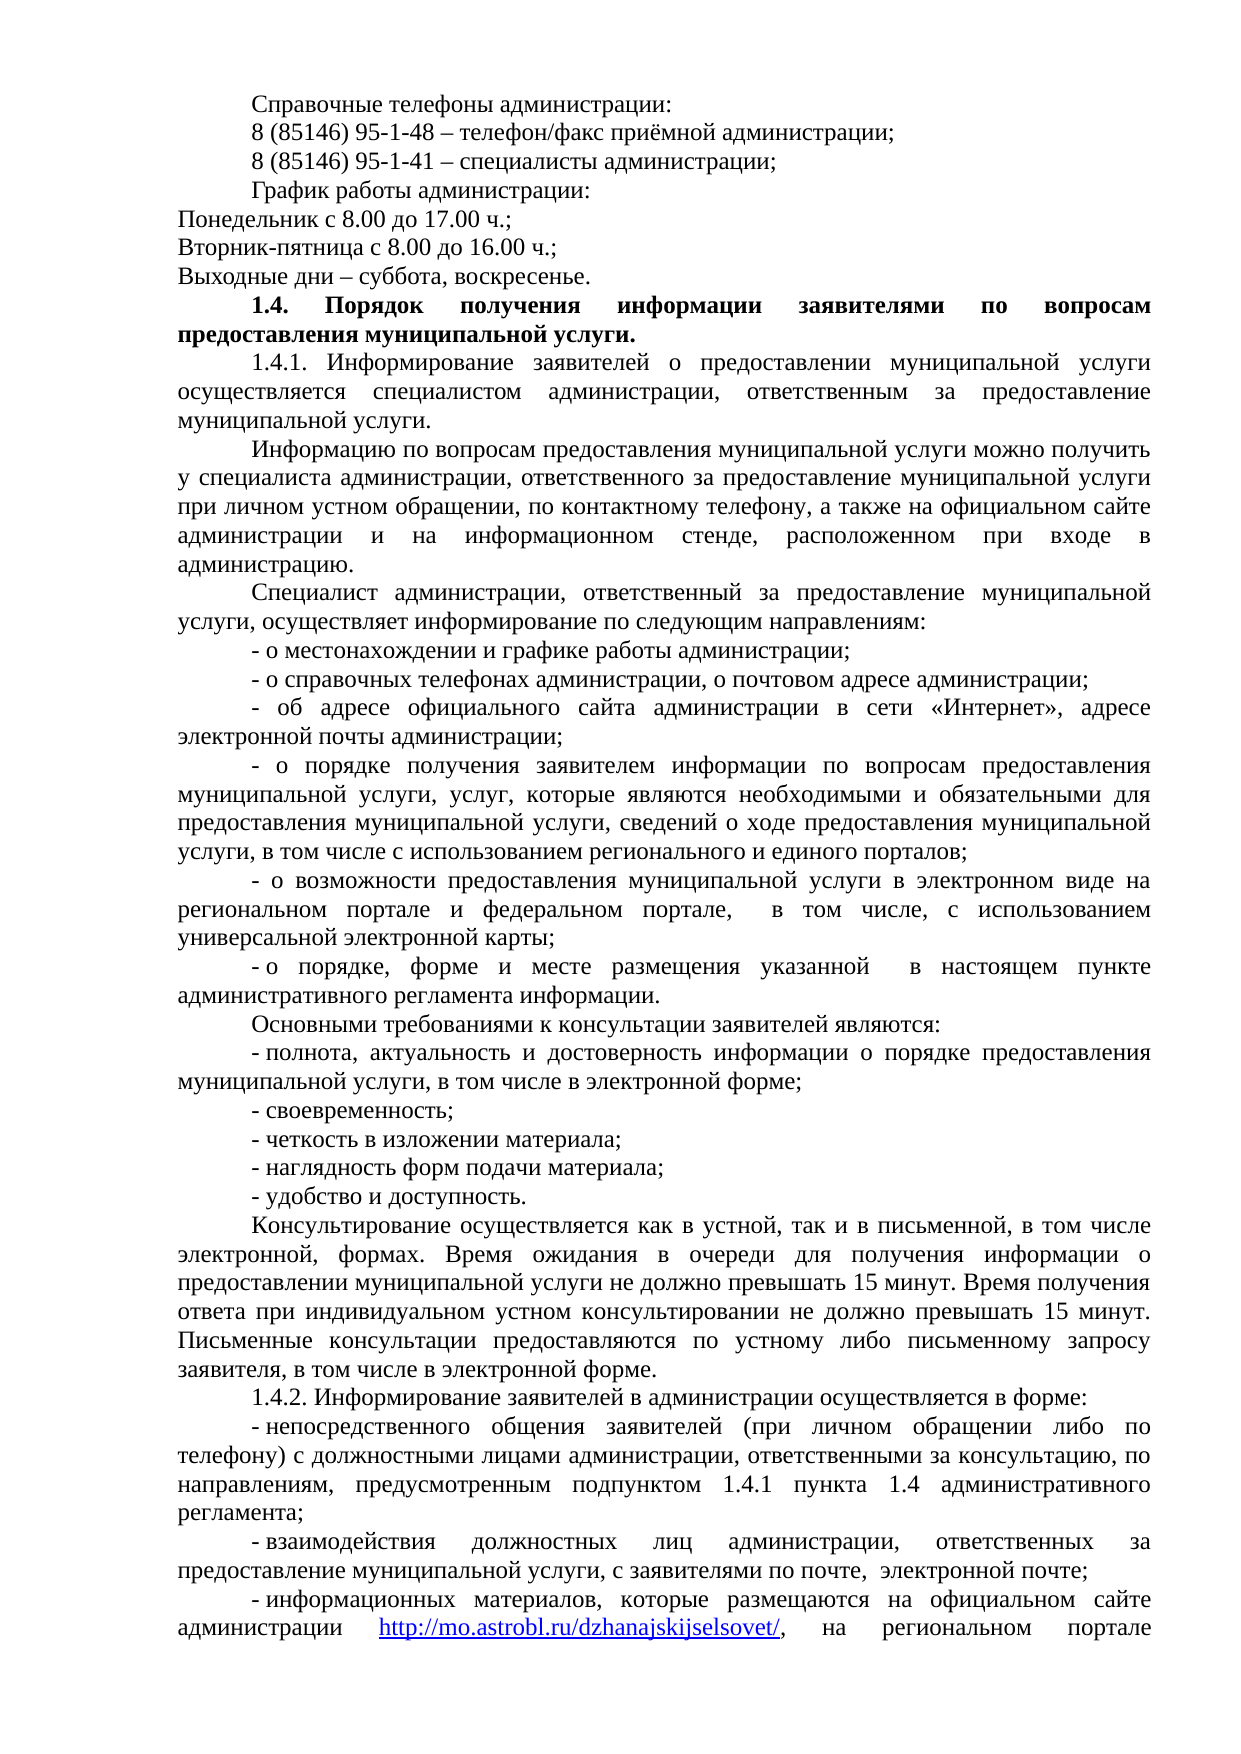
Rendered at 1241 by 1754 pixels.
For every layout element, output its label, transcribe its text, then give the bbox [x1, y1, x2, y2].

text Специалист администрации, ответственный за предоставление муниципальной услуги, осуществляет информирование по следующим направлениям: [177, 577, 1152, 635]
text - о справочных телефонах администрации, о почтовом адресе администрации; [177, 664, 1152, 692]
text - о порядке получения заявителем информации по вопросам предоставления муниципальной услуги, услуг, которые являются необходимыми и обязательными для предоставления муниципальной услуги, сведений о ходе предоставления муниципальной услуги, в том числе с использованием регионального и единого порталов; [177, 750, 1152, 865]
text 8 (85146) 95-1-48 – телефон/факс приёмной администрации; [177, 117, 1152, 146]
text Основными требованиями к консультации заявителей являются: [177, 1009, 1152, 1037]
text - непосредственного общения заявителей (при личном обращении либо по телефону) с должностными лицами администрации, ответственными за консультацию, по направлениям, предусмотренным подпунктом 1.4.1 пункта 1.4 административного регламента; [177, 1411, 1152, 1526]
text Вторник-пятница с 8.00 до 16.00 ч.; [177, 232, 1152, 261]
text - о порядке, форме и месте размещения указанной в настоящем пункте административного регламента информации. [177, 951, 1152, 1009]
text 1.4.2. Информирование заявителей в администрации осуществляется в форме: [177, 1382, 1152, 1411]
text - о возможности предоставления муниципальной услуги в электронном виде на региональном портале и федеральном портале, в том числе, с использованием универсальной электронной карты; [177, 865, 1152, 951]
text Понедельник с 8.00 до 17.00 ч.; [177, 204, 1152, 232]
text - об адресе официального сайта администрации в сети «Интернет», адресе электронной почты администрации; [177, 692, 1152, 750]
text Справочные телефоны администрации: [177, 89, 1152, 117]
text 1.4.1. Информирование заявителей о предоставлении муниципальной услуги осуществляется специалистом администрации, ответственным за предоставление муниципальной услуги. [177, 347, 1152, 434]
text - четкость в изложении материала; [177, 1124, 1152, 1152]
text - информационных материалов, которые размещаются на официальном сайте администрации http://mo.astrobl.ru/dzhanajskijselsovet/, на региональном портале [177, 1584, 1152, 1641]
text График работы администрации: [177, 175, 1152, 204]
text - о местонахождении и графике работы администрации; [177, 635, 1152, 664]
text - взаимодействия должностных лиц администрации, ответственных за предоставление муниципальной услуги, с заявителями по почте, электронной почте; [177, 1526, 1152, 1584]
text - наглядность форм подачи материала; [177, 1152, 1152, 1181]
text Информацию по вопросам предоставления муниципальной услуги можно получить у специалиста администрации, ответственного за предоставление муниципальной услуги при личном устном обращении, по контактному телефону, а также на официальном сайте администрации и на информационном стенде, расположенном при входе в администрацию. [177, 434, 1152, 577]
text Консультирование осуществляется как в устной, так и в письменной, в том числе электронной, формах. Время ожидания в очереди для получения информации о предоставлении муниципальной услуги не должно превышать 15 минут. Время получения ответа при индивидуальном устном консультировании не должно превышать 15 минут. Письменные консультации предоставляются по устному либо письменному запросу заявителя, в том числе в электронной форме. [177, 1210, 1152, 1382]
text - полнота, актуальность и достоверность информации о порядке предоставления муниципальной услуги, в том числе в электронной форме; [177, 1037, 1152, 1095]
text 8 (85146) 95-1-41 – специалисты администрации; [177, 146, 1152, 175]
text - удобство и доступность. [177, 1181, 1152, 1210]
text 1.4. Порядок получения информации заявителями по вопросам предоставления муниципальной услуги. [177, 290, 1152, 347]
text - своевременность; [177, 1095, 1152, 1124]
text Выходные дни – суббота, воскресенье. [177, 261, 1152, 290]
